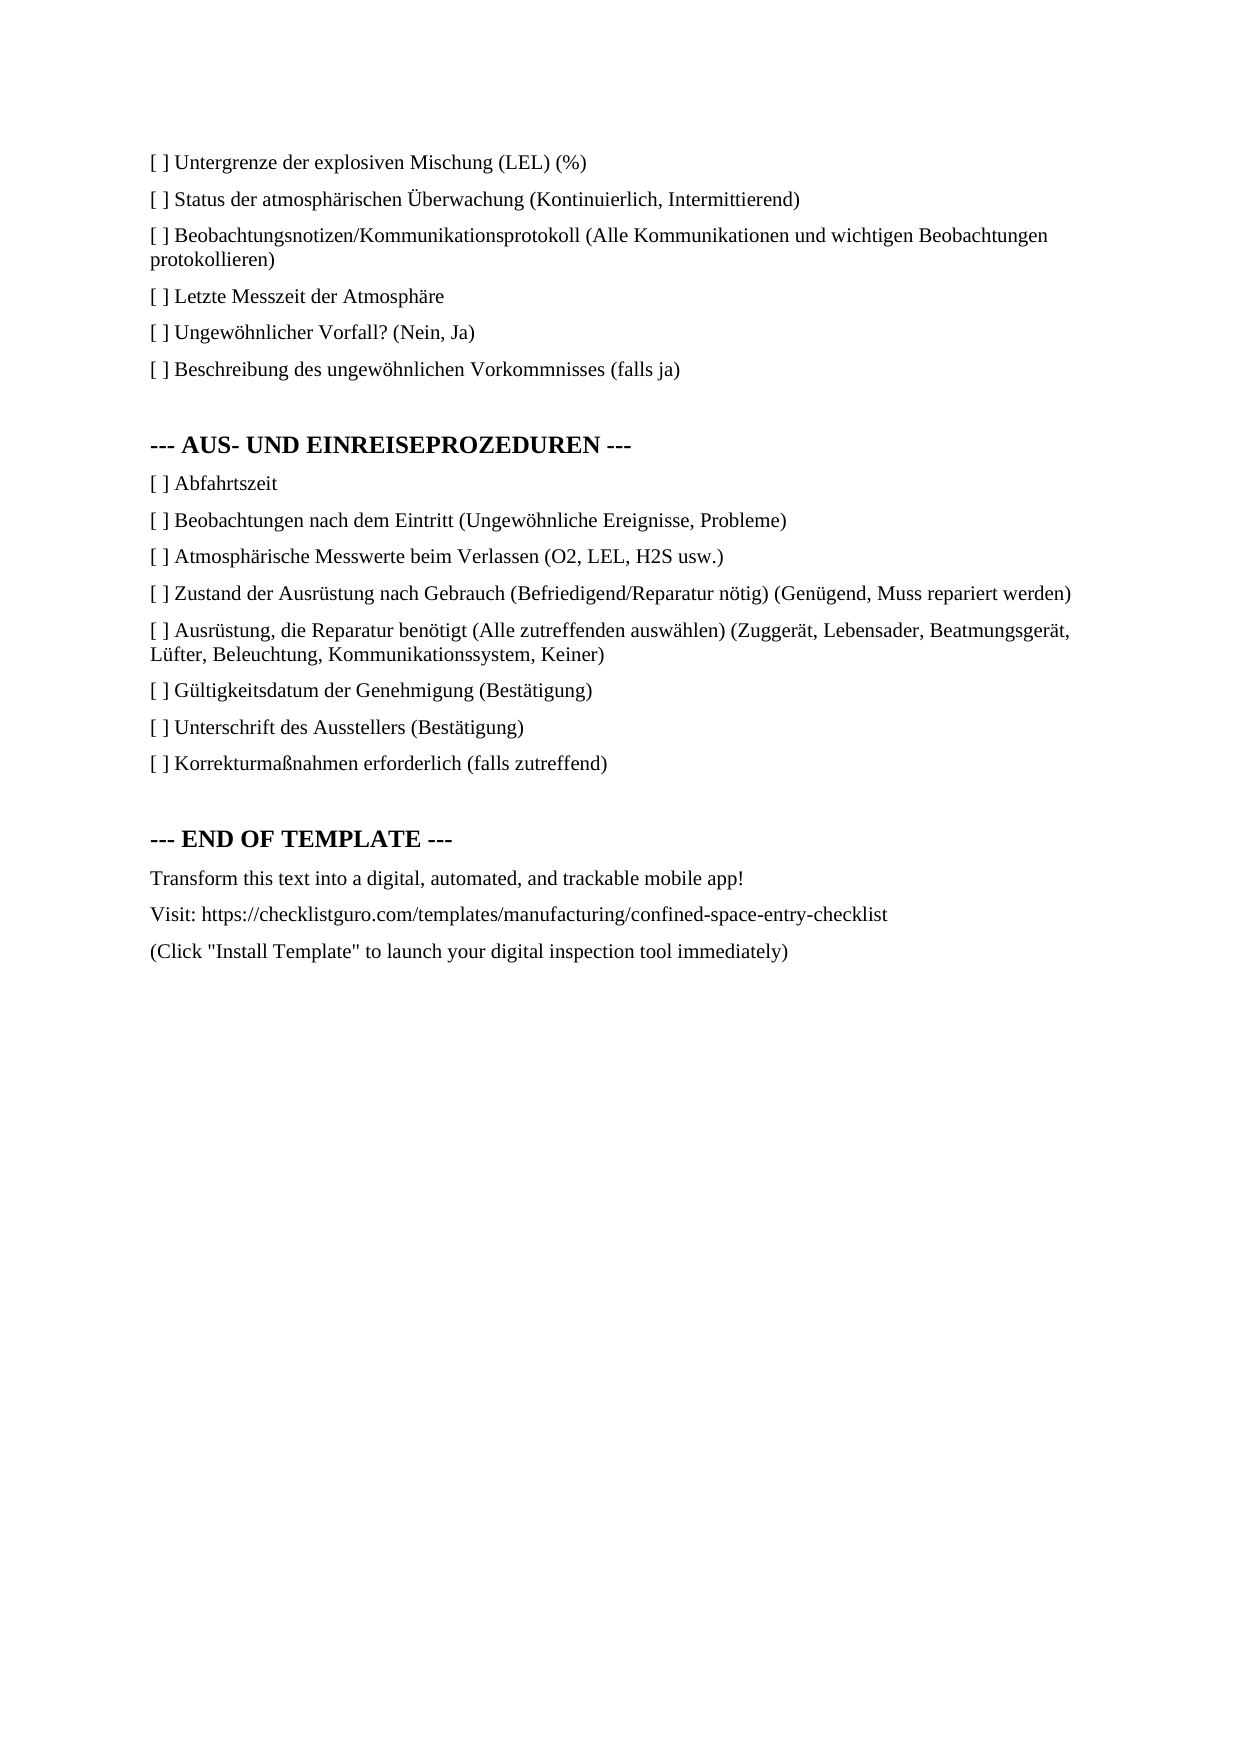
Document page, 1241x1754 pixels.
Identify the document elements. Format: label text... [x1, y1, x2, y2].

text [ ] Beschreibung des ungewöhnlichen Vorkommnisses (falls ja) [150, 357, 1090, 381]
text Transform this text into a digital, automated, and trackable mobile app! [150, 866, 1090, 890]
text [ ] Status der atmosphärischen Überwachung (Kontinuierlich, Intermittierend) [150, 187, 1090, 211]
text [ ] Atmosphärische Messwerte beim Verlassen (O2, LEL, H2S usw.) [150, 544, 1090, 568]
text [ ] Korrekturmaßnahmen erforderlich (falls zutreffend) [150, 751, 1090, 775]
text (Click "Install Template" to launch your digital inspection tool immediately) [150, 939, 1090, 963]
text [ ] Ungewöhnlicher Vorfall? (Nein, Ja) [150, 320, 1090, 344]
text [ ] Abfahrtszeit [150, 471, 1090, 495]
text [ ] Beobachtungen nach dem Eintritt (Ungewöhnliche Ereignisse, Probleme) [150, 508, 1090, 532]
text [ ] Beobachtungsnotizen/Kommunikationsprotokoll (Alle Kommunikationen und wichtigen Beobachtungen protokollieren) [150, 223, 1090, 271]
text [ ] Zustand der Ausrüstung nach Gebrauch (Befriedigend/Reparatur nötig) (Genügend, Muss repariert werden) [150, 581, 1090, 605]
text [ ] Unterschrift des Ausstellers (Bestätigung) [150, 715, 1090, 739]
text Visit: https://checklistguro.com/templates/manufacturing/confined-space-entry-checklist [150, 902, 1090, 926]
text --- AUS- UND EINREISEPROZEDUREN --- [150, 430, 1090, 459]
text --- END OF TEMPLATE --- [150, 824, 1090, 853]
text [ ] Untergrenze der explosiven Mischung (LEL) (%) [150, 150, 1090, 174]
text [ ] Ausrüstung, die Reparatur benötigt (Alle zutreffenden auswählen) (Zuggerät, Lebensader, Beatmungsgerät, Lüfter, Beleuchtung, Kommunikationssystem, Keiner) [150, 617, 1090, 666]
text [ ] Gültigkeitsdatum der Genehmigung (Bestätigung) [150, 678, 1090, 702]
text [ ] Letzte Messzeit der Atmosphäre [150, 284, 1090, 308]
